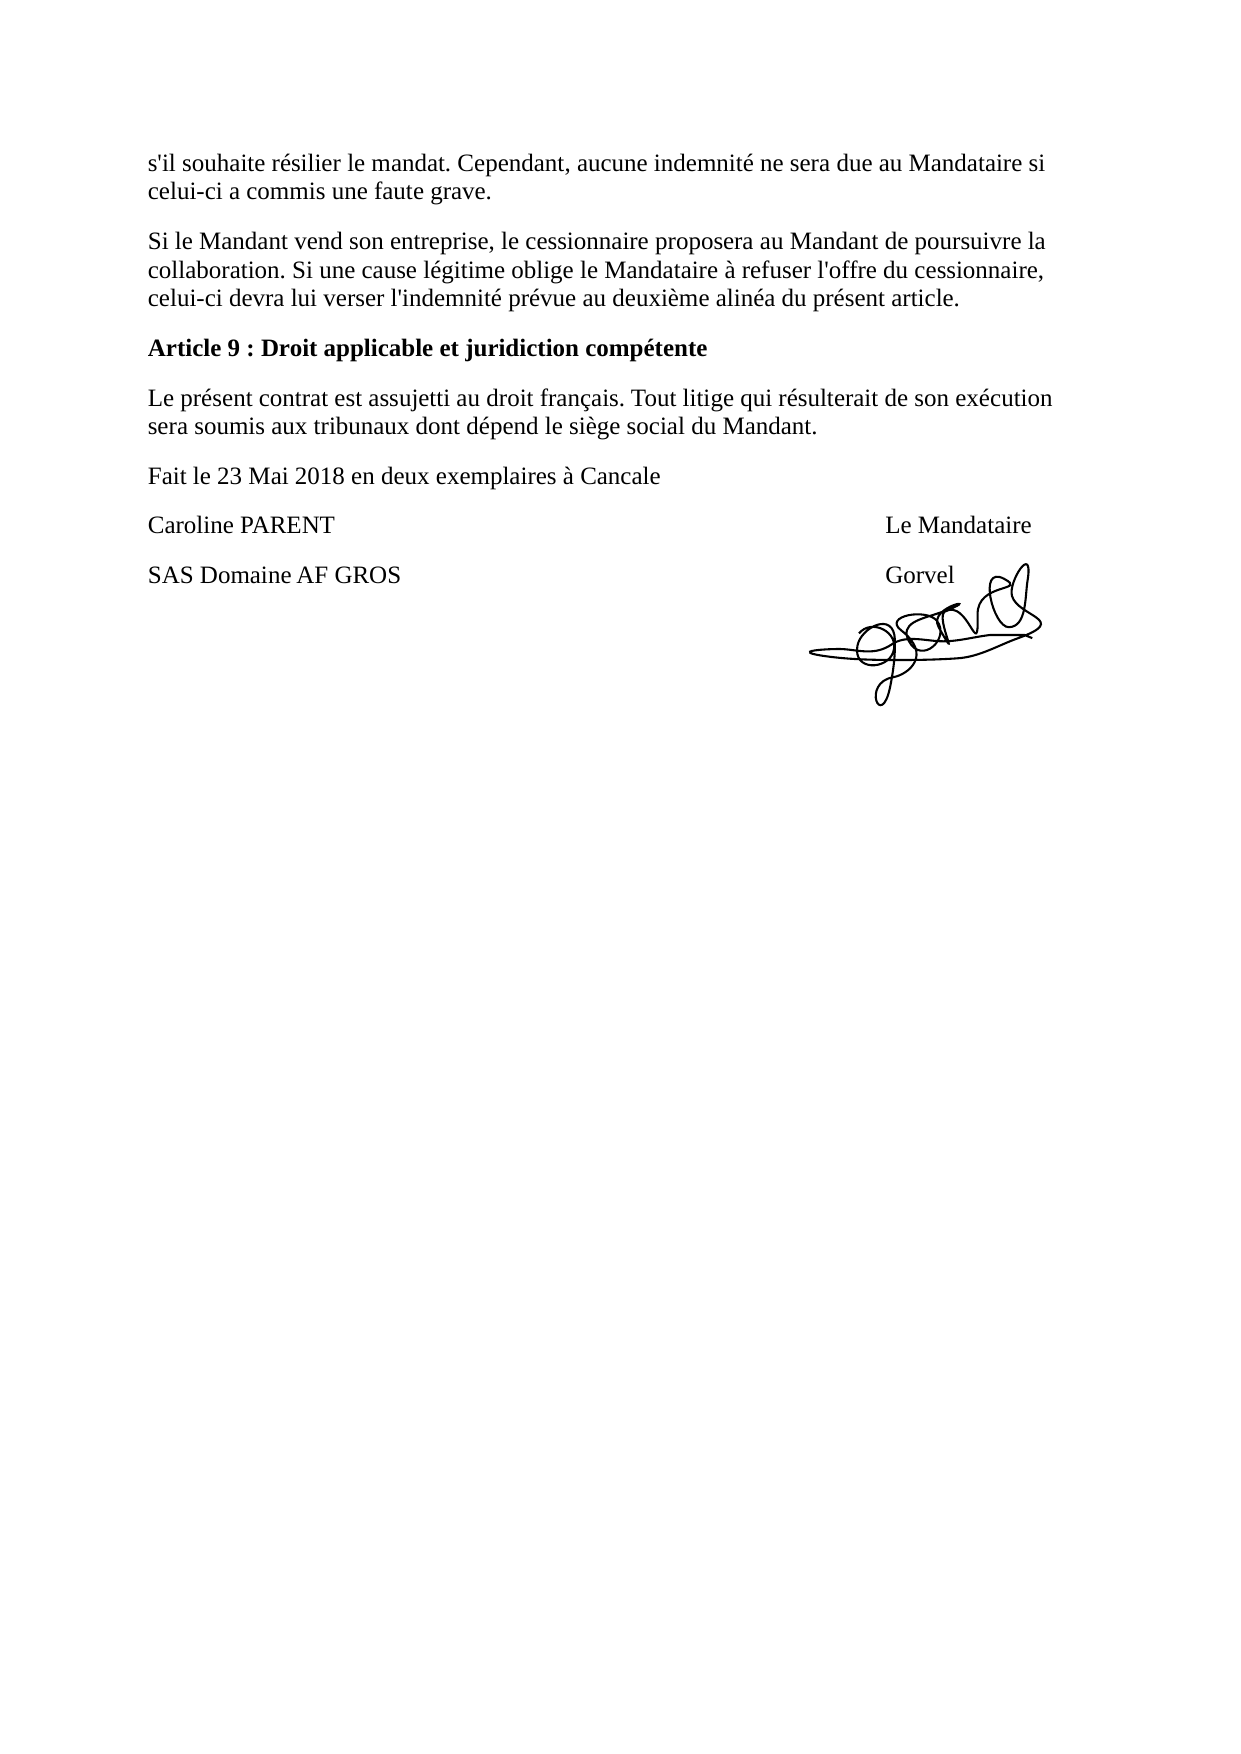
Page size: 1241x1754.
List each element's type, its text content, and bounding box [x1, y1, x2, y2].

text Fait le 23 Mai 2018 en deux exemplaires à Cancale [148, 461, 1093, 490]
text Article 9 : Droit applicable et juridiction compétente [148, 333, 1093, 362]
text Caroline PARENT Le Mandataire [148, 511, 1093, 539]
text Le présent contrat est assujetti au droit français. Tout litige qui résulterait de son exécution sera soumis aux tribunaux dont dépend le siège social du Mandant. [148, 383, 1093, 440]
text SAS Domaine AF GROS Gorvel [148, 560, 1093, 589]
text Si le Mandant vend son entreprise, le cessionnaire proposera au Mandant de poursuivre la collaboration. Si une cause légitime oblige le Mandataire à refuser l'offre du cessionnaire, celui-ci devra lui verser l'indemnité prévue au deuxième alinéa du présent article. [148, 226, 1093, 312]
text s'il souhaite résilier le mandat. Cependant, aucune indemnité ne sera due au Mandataire si celui-ci a commis une faute grave. [148, 148, 1093, 205]
